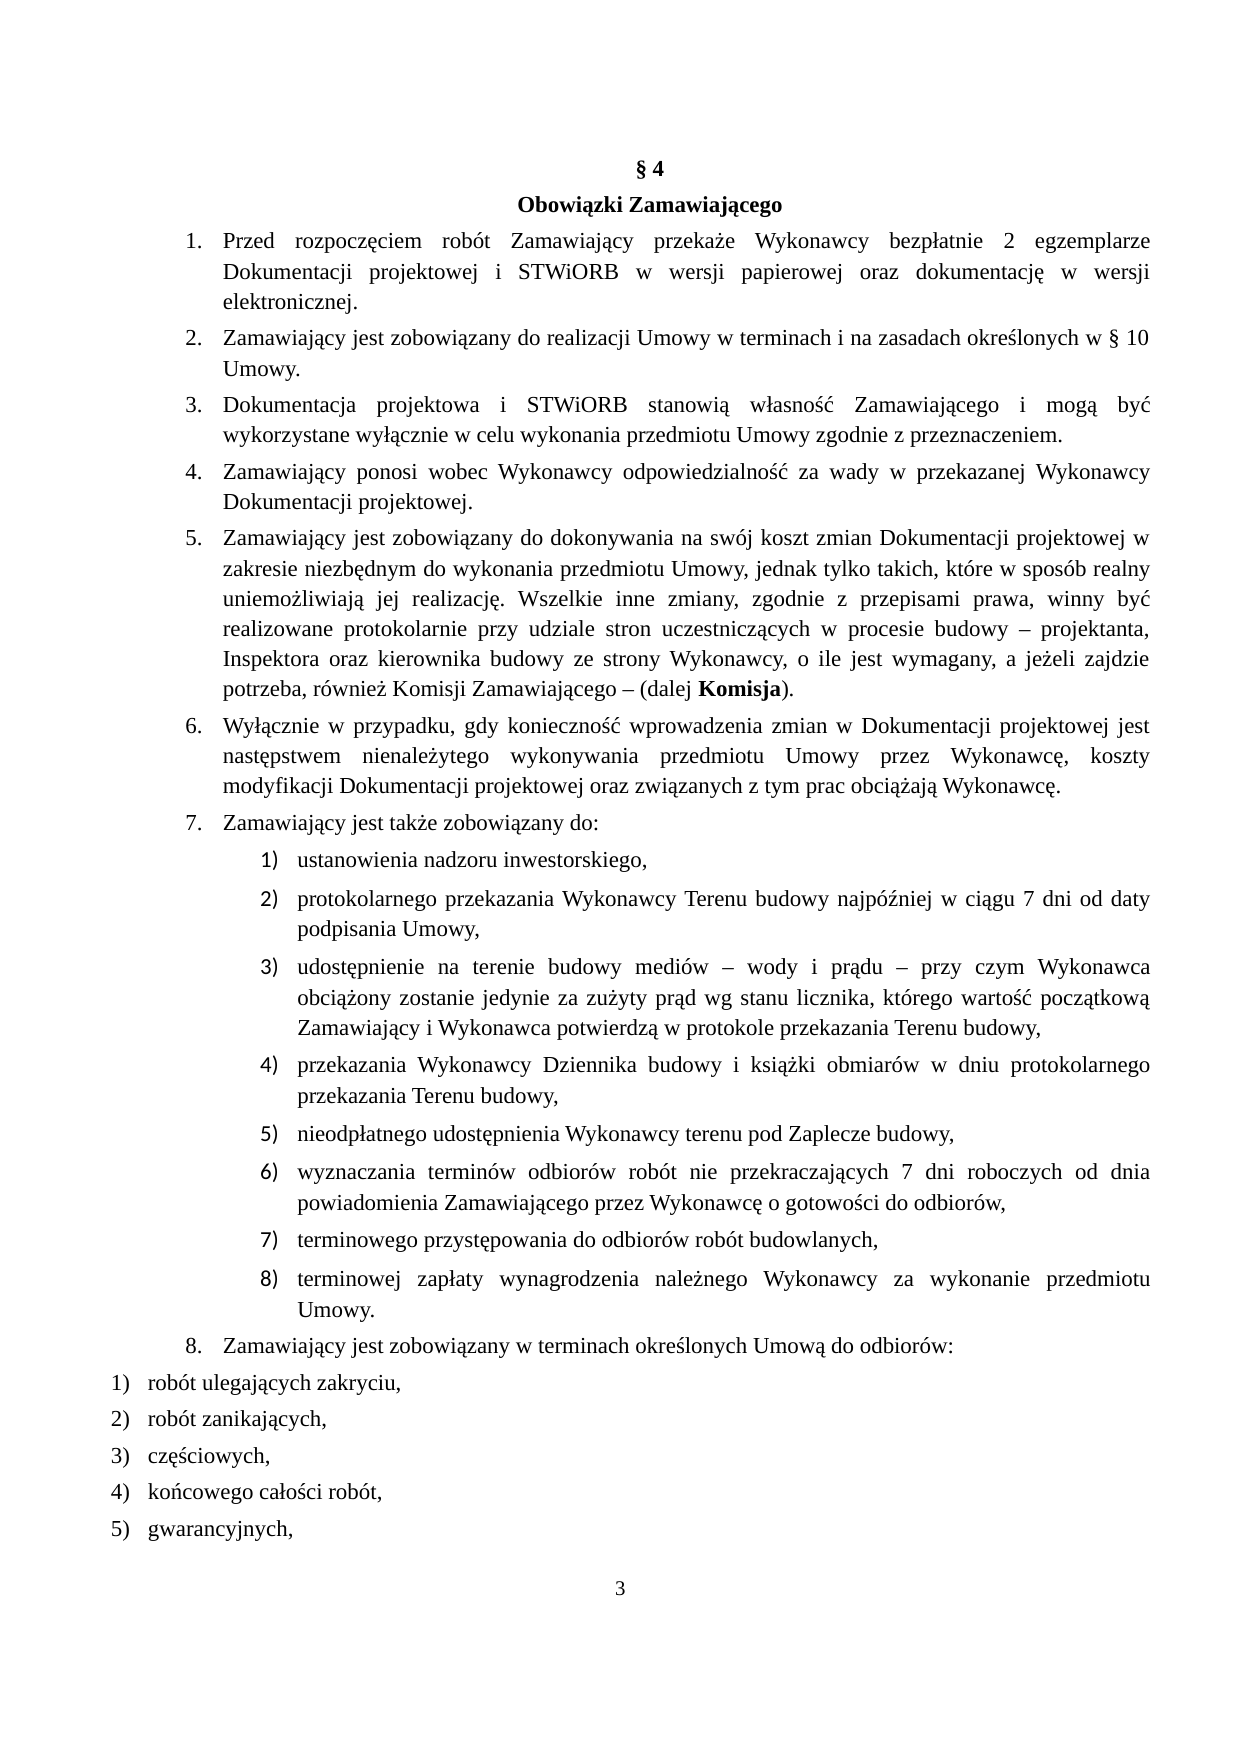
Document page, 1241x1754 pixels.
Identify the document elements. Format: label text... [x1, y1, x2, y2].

list Dokumentacja projektowa i STWiORB stanowią własność Zamawiającego i mogą być wykorzystane wyłącznie w celu wykonania przedmiotu Umowy zgodnie z przeznaczeniem. [185, 391, 1152, 448]
text § 4 [148, 154, 1152, 181]
list gwarancyjnych, [111, 1515, 1152, 1541]
list nieodpłatnego udostępnienia Wykonawcy terenu pod Zaplecze budowy, [260, 1119, 1152, 1147]
text Obowiązki Zamawiającego [148, 191, 1152, 217]
list częściowych, [111, 1442, 1152, 1468]
list protokolarnego przekazania Wykonawcy Terenu budowy najpóźniej w ciągu 7 dni od daty podpisania Umowy, [260, 884, 1152, 942]
list Zamawiający jest zobowiązany do dokonywania na swój koszt zmian Dokumentacji projektowej w zakresie niezbędnym do wykonania przedmiotu Umowy, jednak tylko takich, które w sposób realny uniemożliwiają jej realizację. Wszelkie inne zmiany, zgodnie z przepisami prawa, winny być realizowane protokolarnie przy udziale stron uczestniczących w procesie budowy – projektanta, Inspektora oraz kierownika budowy ze strony Wykonawcy, o ile jest wymagany, a jeżeli zajdzie potrzeba, również Komisji Zamawiającego – (dalej Komisja). [185, 524, 1152, 702]
list Przed rozpoczęciem robót Zamawiający przekaże Wykonawcy bezpłatnie 2 egzemplarze Dokumentacji projektowej i STWiORB w wersji papierowej oraz dokumentację w wersji elektronicznej. [185, 227, 1152, 314]
list terminowego przystępowania do odbiorów robót budowlanych, [260, 1226, 1152, 1254]
list końcowego całości robót, [111, 1478, 1152, 1504]
list Zamawiający jest także zobowiązany do: [185, 809, 1152, 835]
list robót zanikających, [111, 1405, 1152, 1432]
list Zamawiający jest zobowiązany w terminach określonych Umową do odbiorów: [185, 1332, 1152, 1359]
list terminowej zapłaty wynagrodzenia należnego Wykonawcy za wykonanie przedmiotu Umowy. [260, 1264, 1152, 1322]
list robót ulegających zakryciu, [111, 1369, 1152, 1395]
list przekazania Wykonawcy Dziennika budowy i książki obmiarów w dniu protokolarnego przekazania Terenu budowy, [260, 1051, 1152, 1109]
list Zamawiający ponosi wobec Wykonawcy odpowiedzialność za wady w przekazanej Wykonawcy Dokumentacji projektowej. [185, 458, 1152, 514]
list udostępnienie na terenie budowy mediów – wody i prądu – przy czym Wykonawca obciążony zostanie jedynie za zużyty prąd wg stanu licznika, którego wartość początkową Zamawiający i Wykonawca potwierdzą w protokole przekazania Terenu budowy, [260, 952, 1152, 1040]
list Wyłącznie w przypadku, gdy konieczność wprowadzenia zmian w Dokumentacji projektowej jest następstwem nienależytego wykonywania przedmiotu Umowy przez Wykonawcę, koszty modyfikacji Dokumentacji projektowej oraz związanych z tym prac obciążają Wykonawcę. [185, 712, 1152, 799]
list wyznaczania terminów odbiorów robót nie przekraczających 7 dni roboczych od dnia powiadomienia Zamawiającego przez Wykonawcę o gotowości do odbiorów, [260, 1157, 1152, 1216]
list Zamawiający jest zobowiązany do realizacji Umowy w terminach i na zasadach określonych w § 10 Umowy. [185, 324, 1152, 381]
list ustanowienia nadzoru inwestorskiego, [260, 845, 1152, 873]
